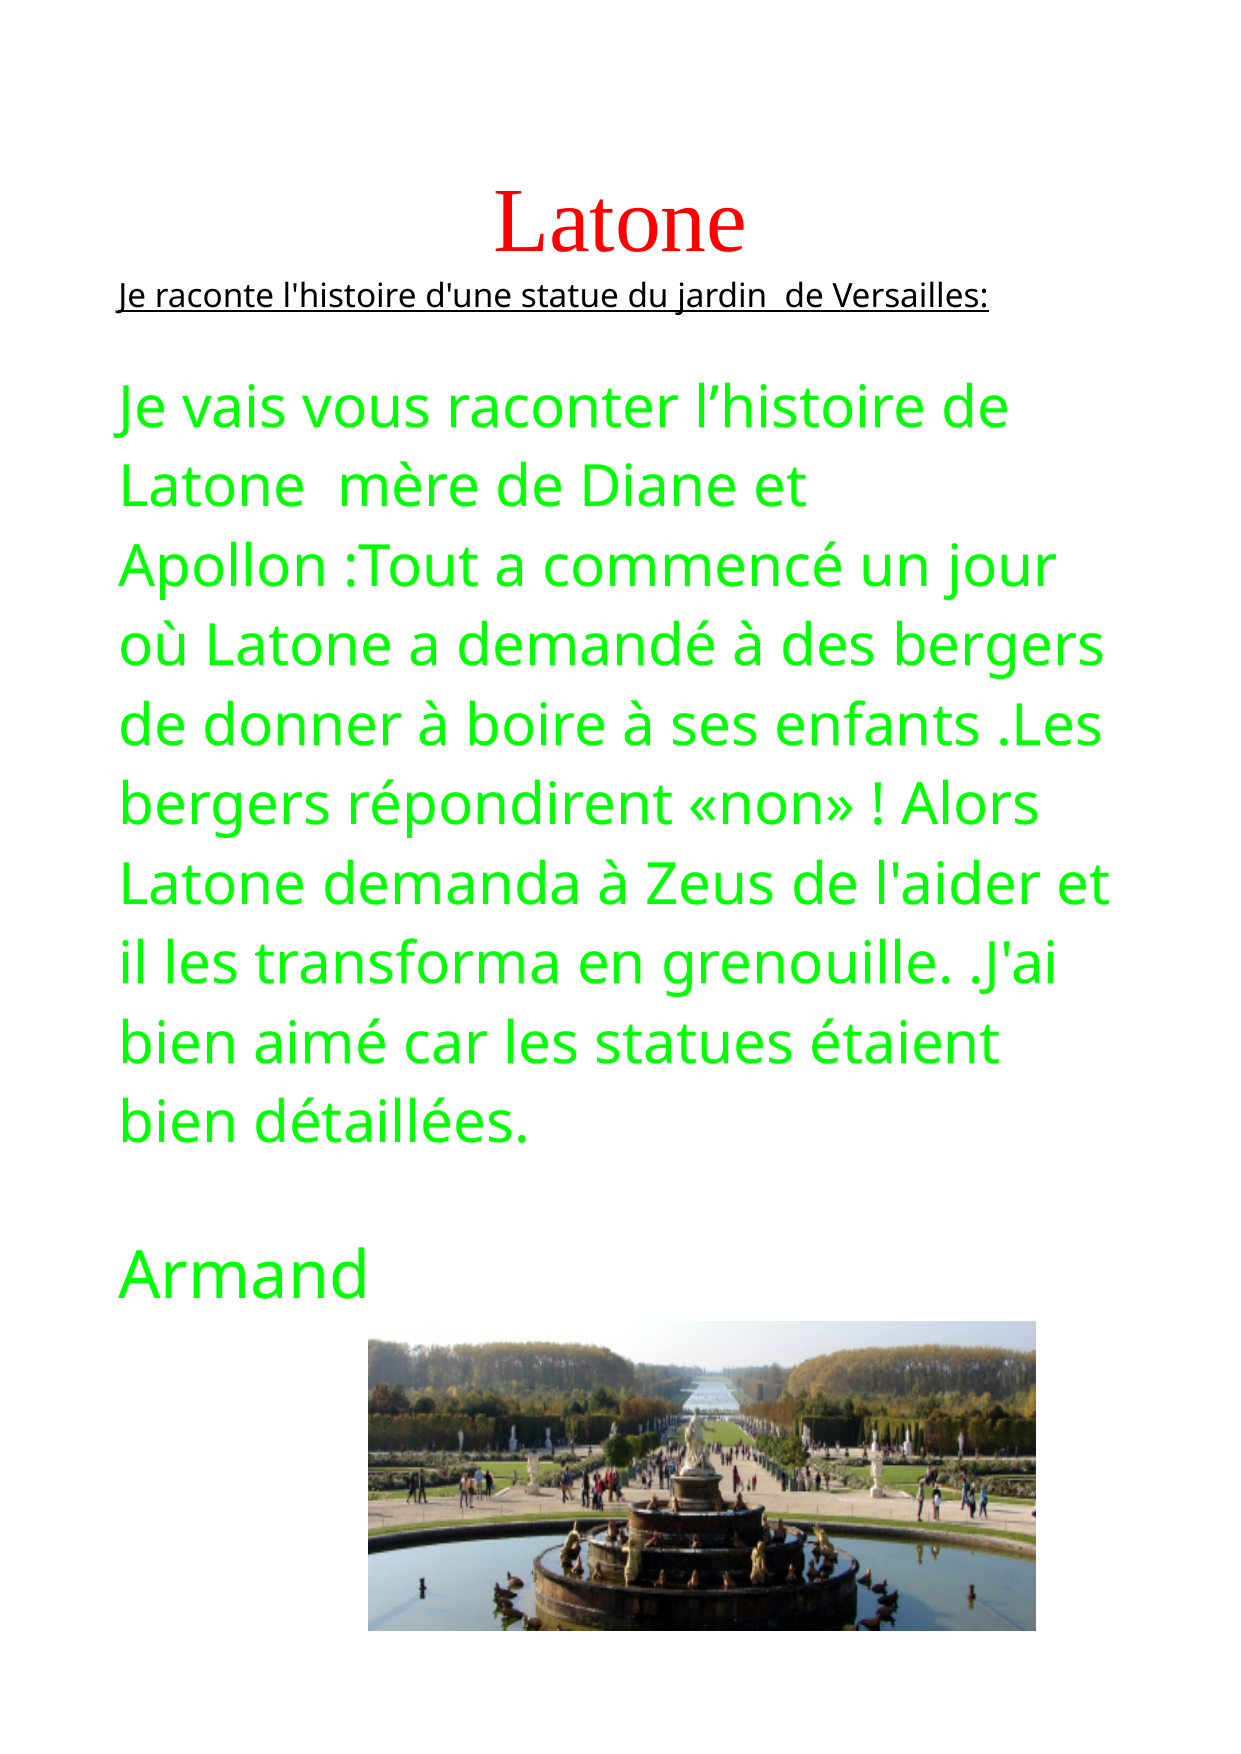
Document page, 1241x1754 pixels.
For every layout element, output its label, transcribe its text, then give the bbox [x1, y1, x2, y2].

text Je raconte l'histoire d'une statue du jardin de Versailles: [118, 271, 1122, 317]
text Armand [118, 1228, 1122, 1318]
text Je vais vous raconter l’histoire de Latone mère de Diane et Apollon :Tout a commencé un jour où Latone a demandé à des bergers de donner à boire à ses enfants .Les bergers répondirent «non» ! Alors Latone demanda à Zeus de l'aider et il les transforma en grenouille. .J'ai bien aimé car les statues étaient bien détaillées. [118, 365, 1122, 1159]
text Latone [118, 166, 1122, 271]
